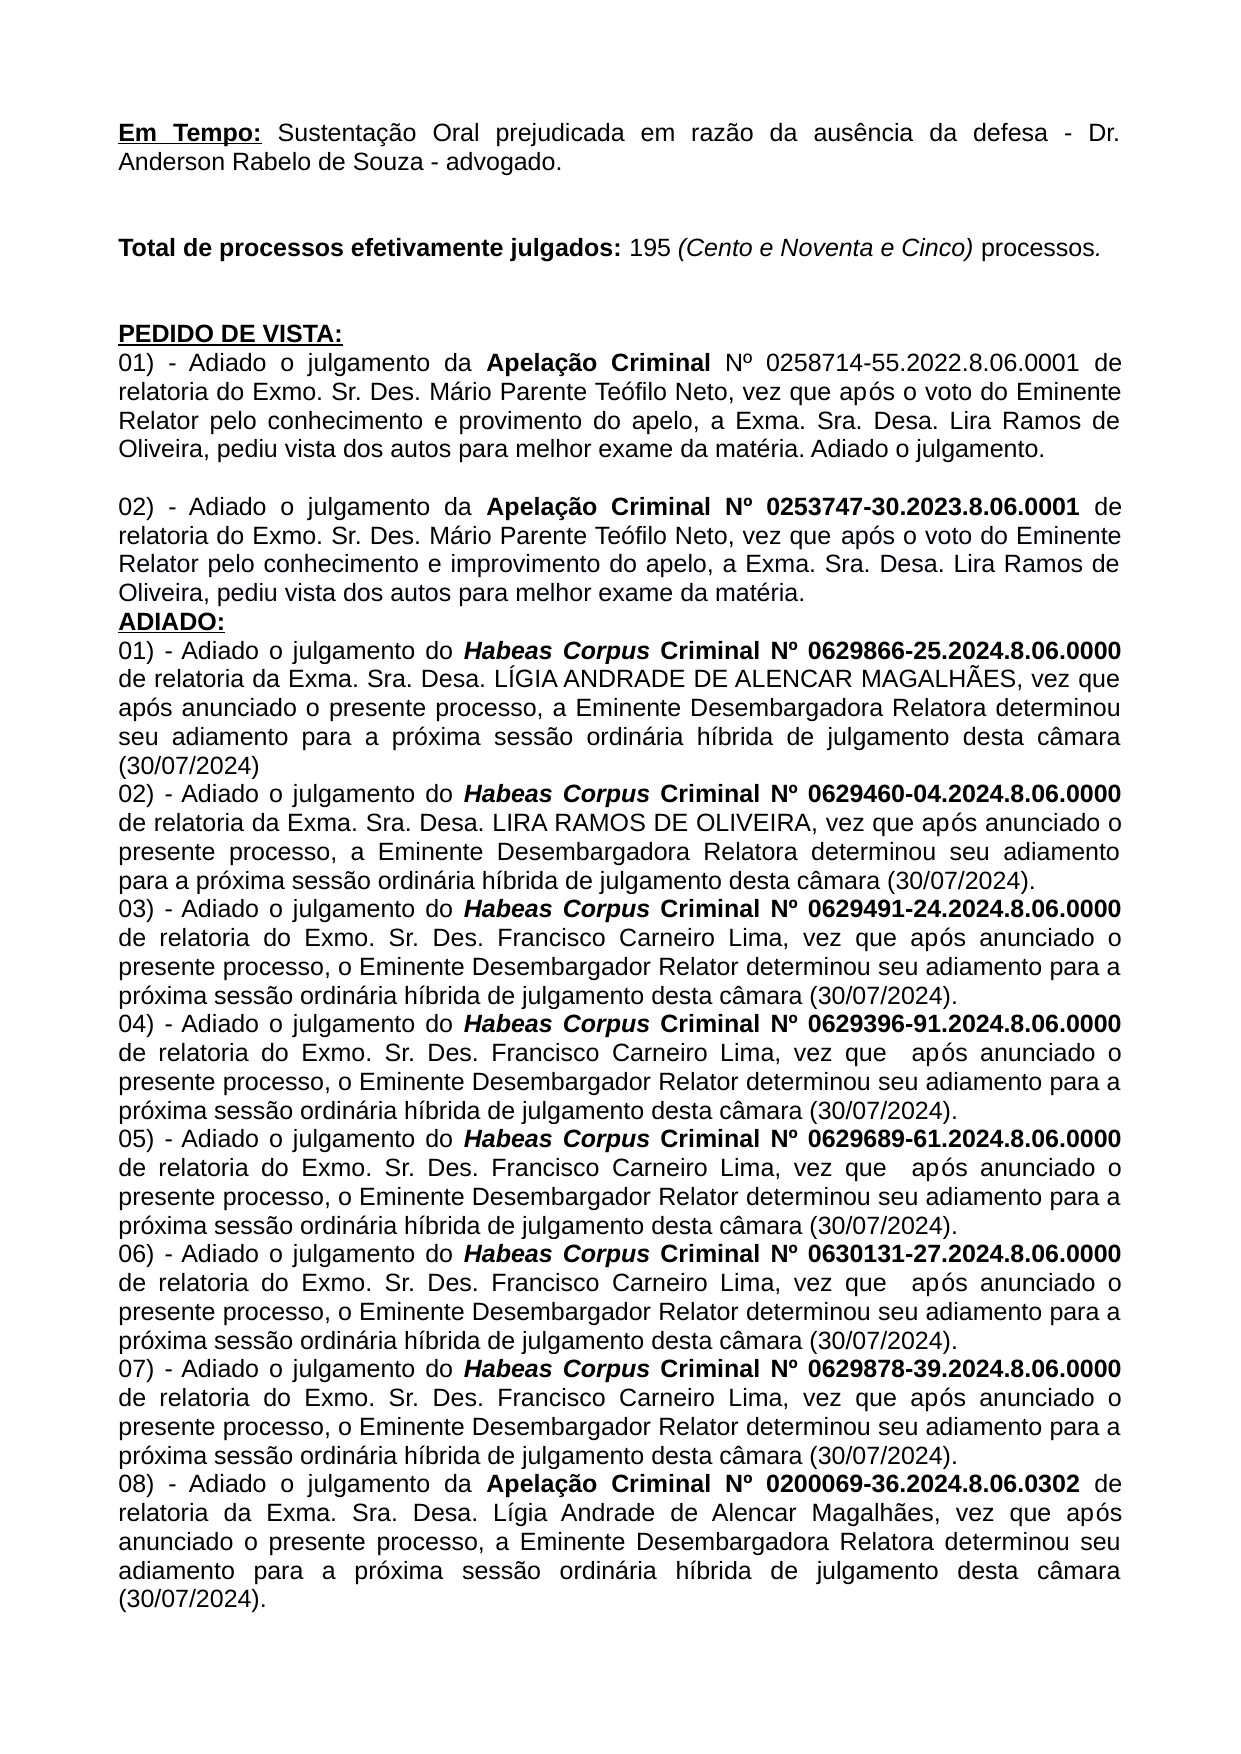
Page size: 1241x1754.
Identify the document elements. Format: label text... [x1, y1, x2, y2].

text 01) - Adiado o julgamento da Apelação Criminal Nº 0258714-55.2022.8.06.0001 de relatoria do Exmo. Sr. Des. Mário Parente Teófilo Neto, vez que após o voto do Eminente Relator pelo conhecimento e provimento do apelo, a Exma. Sra. Desa. Lira Ramos de Oliveira, pediu vista dos autos para melhor exame da matéria. Adiado o julgamento. [118, 348, 1122, 463]
text 08) - Adiado o julgamento da Apelação Criminal Nº 0200069-36.2024.8.06.0302 de relatoria da Exma. Sra. Desa. Lígia Andrade de Alencar Magalhães, vez que após anunciado o presente processo, a Eminente Desembargadora Relatora determinou seu adiamento para a próxima sessão ordinária híbrida de julgamento desta câmara (30/07/2024). [118, 1469, 1122, 1613]
text 01) - Adiado o julgamento do Habeas Corpus Criminal Nº 0629866-25.2024.8.06.0000 de relatoria da Exma. Sra. Desa. LÍGIA ANDRADE DE ALENCAR MAGALHÃES, vez que após anunciado o presente processo, a Eminente Desembargadora Relatora determinou seu adiamento para a próxima sessão ordinária híbrida de julgamento desta câmara (30/07/2024) [118, 636, 1122, 779]
text PEDIDO DE VISTA: [118, 319, 1122, 348]
text 07) - Adiado o julgamento do Habeas Corpus Criminal Nº 0629878-39.2024.8.06.0000 de relatoria do Exmo. Sr. Des. Francisco Carneiro Lima, vez que após anunciado o presente processo, o Eminente Desembargador Relator determinou seu adiamento para a próxima sessão ordinária híbrida de julgamento desta câmara (30/07/2024). [118, 1354, 1122, 1469]
text Em Tempo: Sustentação Oral prejudicada em razão da ausência da defesa - Dr. Anderson Rabelo de Souza - advogado. [118, 118, 1122, 176]
text 05) - Adiado o julgamento do Habeas Corpus Criminal Nº 0629689-61.2024.8.06.0000 de relatoria do Exmo. Sr. Des. Francisco Carneiro Lima, vez que após anunciado o presente processo, o Eminente Desembargador Relator determinou seu adiamento para a próxima sessão ordinária híbrida de julgamento desta câmara (30/07/2024). [118, 1124, 1122, 1239]
text ADIADO: [118, 607, 1122, 636]
text 04) - Adiado o julgamento do Habeas Corpus Criminal Nº 0629396-91.2024.8.06.0000 de relatoria do Exmo. Sr. Des. Francisco Carneiro Lima, vez que após anunciado o presente processo, o Eminente Desembargador Relator determinou seu adiamento para a próxima sessão ordinária híbrida de julgamento desta câmara (30/07/2024). [118, 1009, 1122, 1124]
text 06) - Adiado o julgamento do Habeas Corpus Criminal Nº 0630131-27.2024.8.06.0000 de relatoria do Exmo. Sr. Des. Francisco Carneiro Lima, vez que após anunciado o presente processo, o Eminente Desembargador Relator determinou seu adiamento para a próxima sessão ordinária híbrida de julgamento desta câmara (30/07/2024). [118, 1239, 1122, 1354]
text 02) - Adiado o julgamento do Habeas Corpus Criminal Nº 0629460-04.2024.8.06.0000 de relatoria da Exma. Sra. Desa. LIRA RAMOS DE OLIVEIRA, vez que após anunciado o presente processo, a Eminente Desembargadora Relatora determinou seu adiamento para a próxima sessão ordinária híbrida de julgamento desta câmara (30/07/2024). [118, 779, 1122, 894]
text 03) - Adiado o julgamento do Habeas Corpus Criminal Nº 0629491-24.2024.8.06.0000 de relatoria do Exmo. Sr. Des. Francisco Carneiro Lima, vez que após anunciado o presente processo, o Eminente Desembargador Relator determinou seu adiamento para a próxima sessão ordinária híbrida de julgamento desta câmara (30/07/2024). [118, 894, 1122, 1009]
text 02) - Adiado o julgamento da Apelação Criminal Nº 0253747-30.2023.8.06.0001 de relatoria do Exmo. Sr. Des. Mário Parente Teófilo Neto, vez que após o voto do Eminente Relator pelo conhecimento e improvimento do apelo, a Exma. Sra. Desa. Lira Ramos de Oliveira, pediu vista dos autos para melhor exame da matéria. [118, 492, 1122, 607]
text Total de processos efetivamente julgados: 195 (Cento e Noventa e Cinco) processos. [118, 233, 1122, 262]
